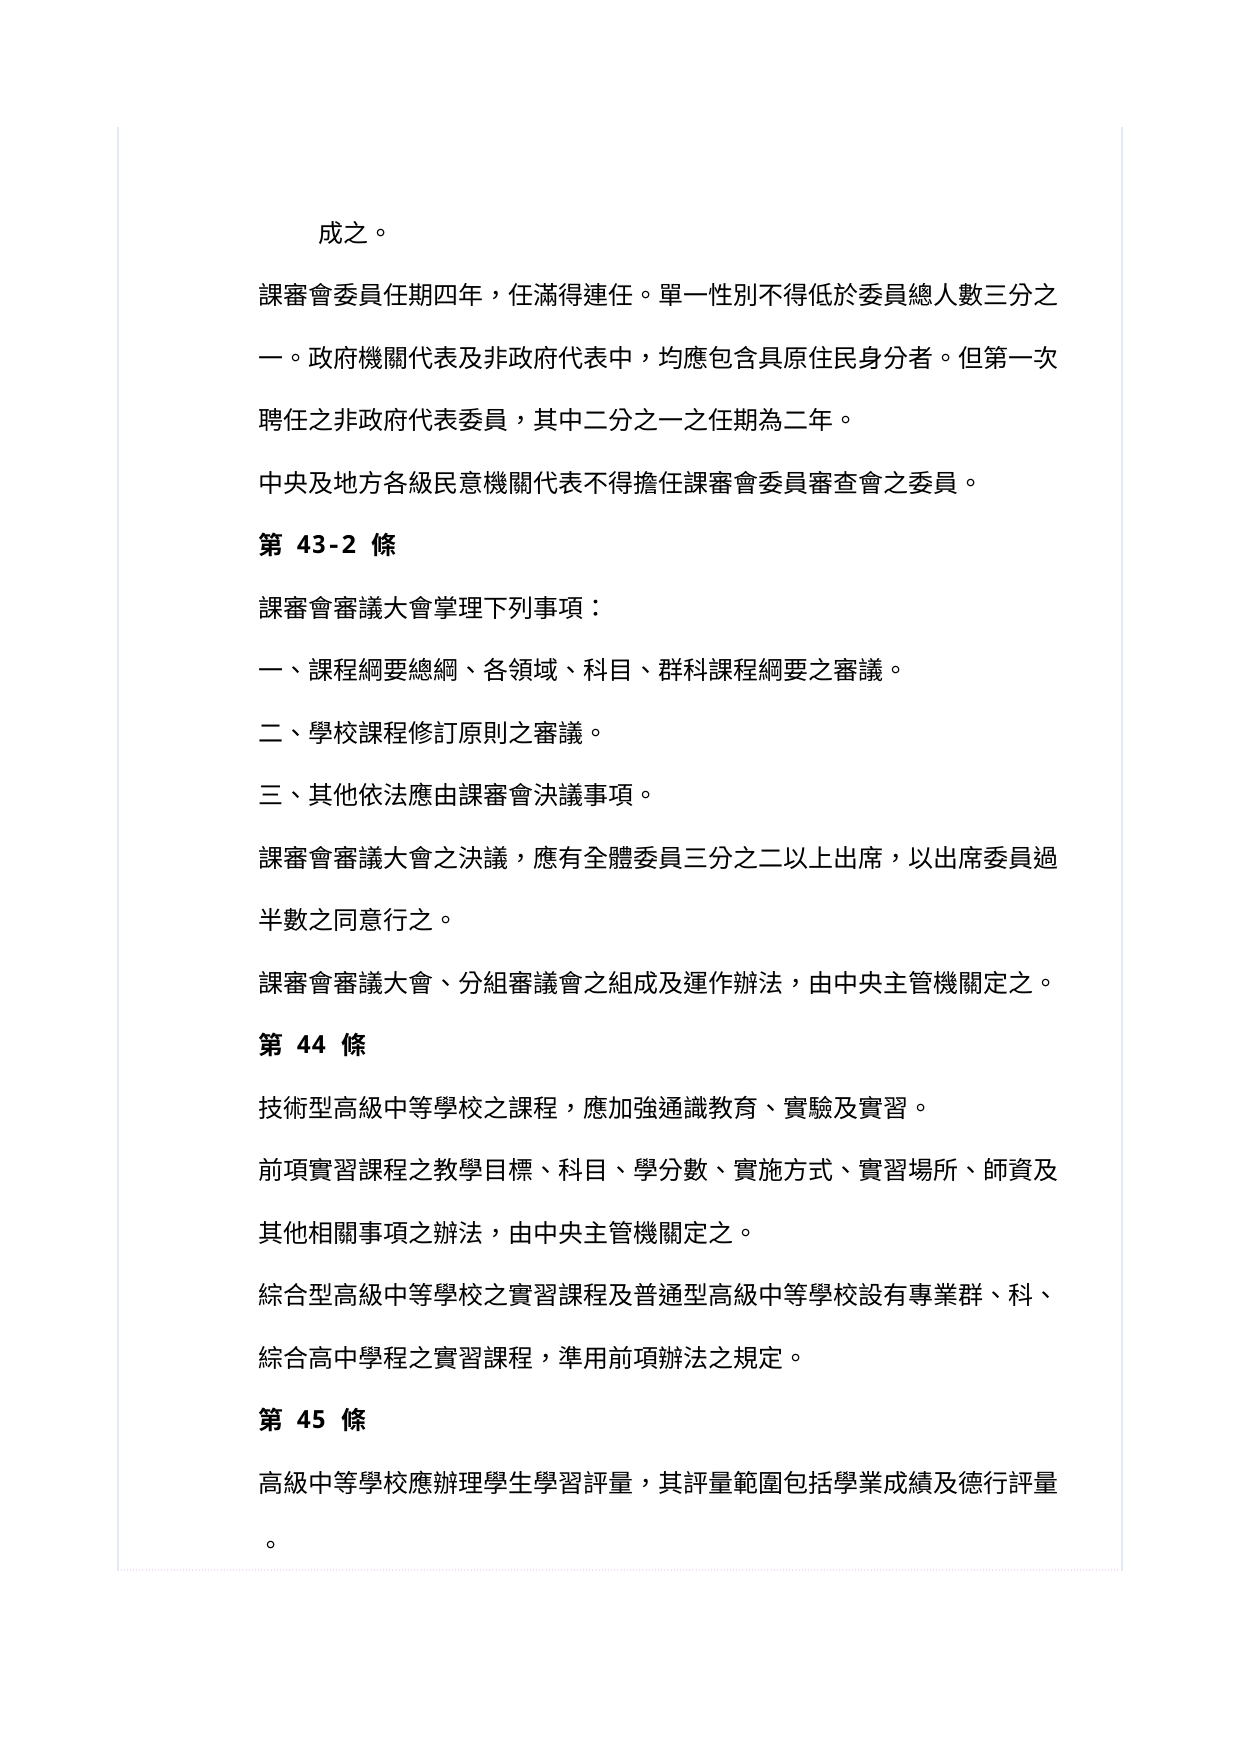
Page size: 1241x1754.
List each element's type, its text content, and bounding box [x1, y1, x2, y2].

table_header 成之。 課審會委員任期四年，任滿得連任。單一性別不得低於委員總人數三分之 一。政府機關代表及非政府代表中，均應包含具原住民身分者。但第一次 聘任之非政府代表委員，其中二分之一之任期為二年。 中央及地方各級民意機關代表不得擔任課審會委員審查會之委員。 第 43-2 條 課審會審議大會掌理下列事項： 一、課程綱要總綱、各領域、科目、群科課程綱要之審議。 二、學校課程修訂原則之審議。 三、其他依法應由課審會決議事項。 課審會審議大會之決議，應有全體委員三分之二以上出席，以出席委員過 半數之同意行之。 課審會審議大會、分組審議會之組成及運作辦法，由中央主管機關定之。 第 44 條 技術型高級中等學校之課程，應加強通識教育、實驗及實習。 前項實習課程之教學目標、科目、學分數、實施方式、實習場所、師資及 其他相關事項之辦法，由中央主管機關定之。 綜合型高級中等學校之實習課程及普通型高級中等學校設有專業群、科、 綜合高中學程之實習課程，準用前項辦法之規定。 第 45 條 高級中等學校應辦理學生學習評量，其評量範圍包括學業成績及德行評量 。 [259, 129, 1121, 1569]
table_header [119, 129, 259, 1569]
